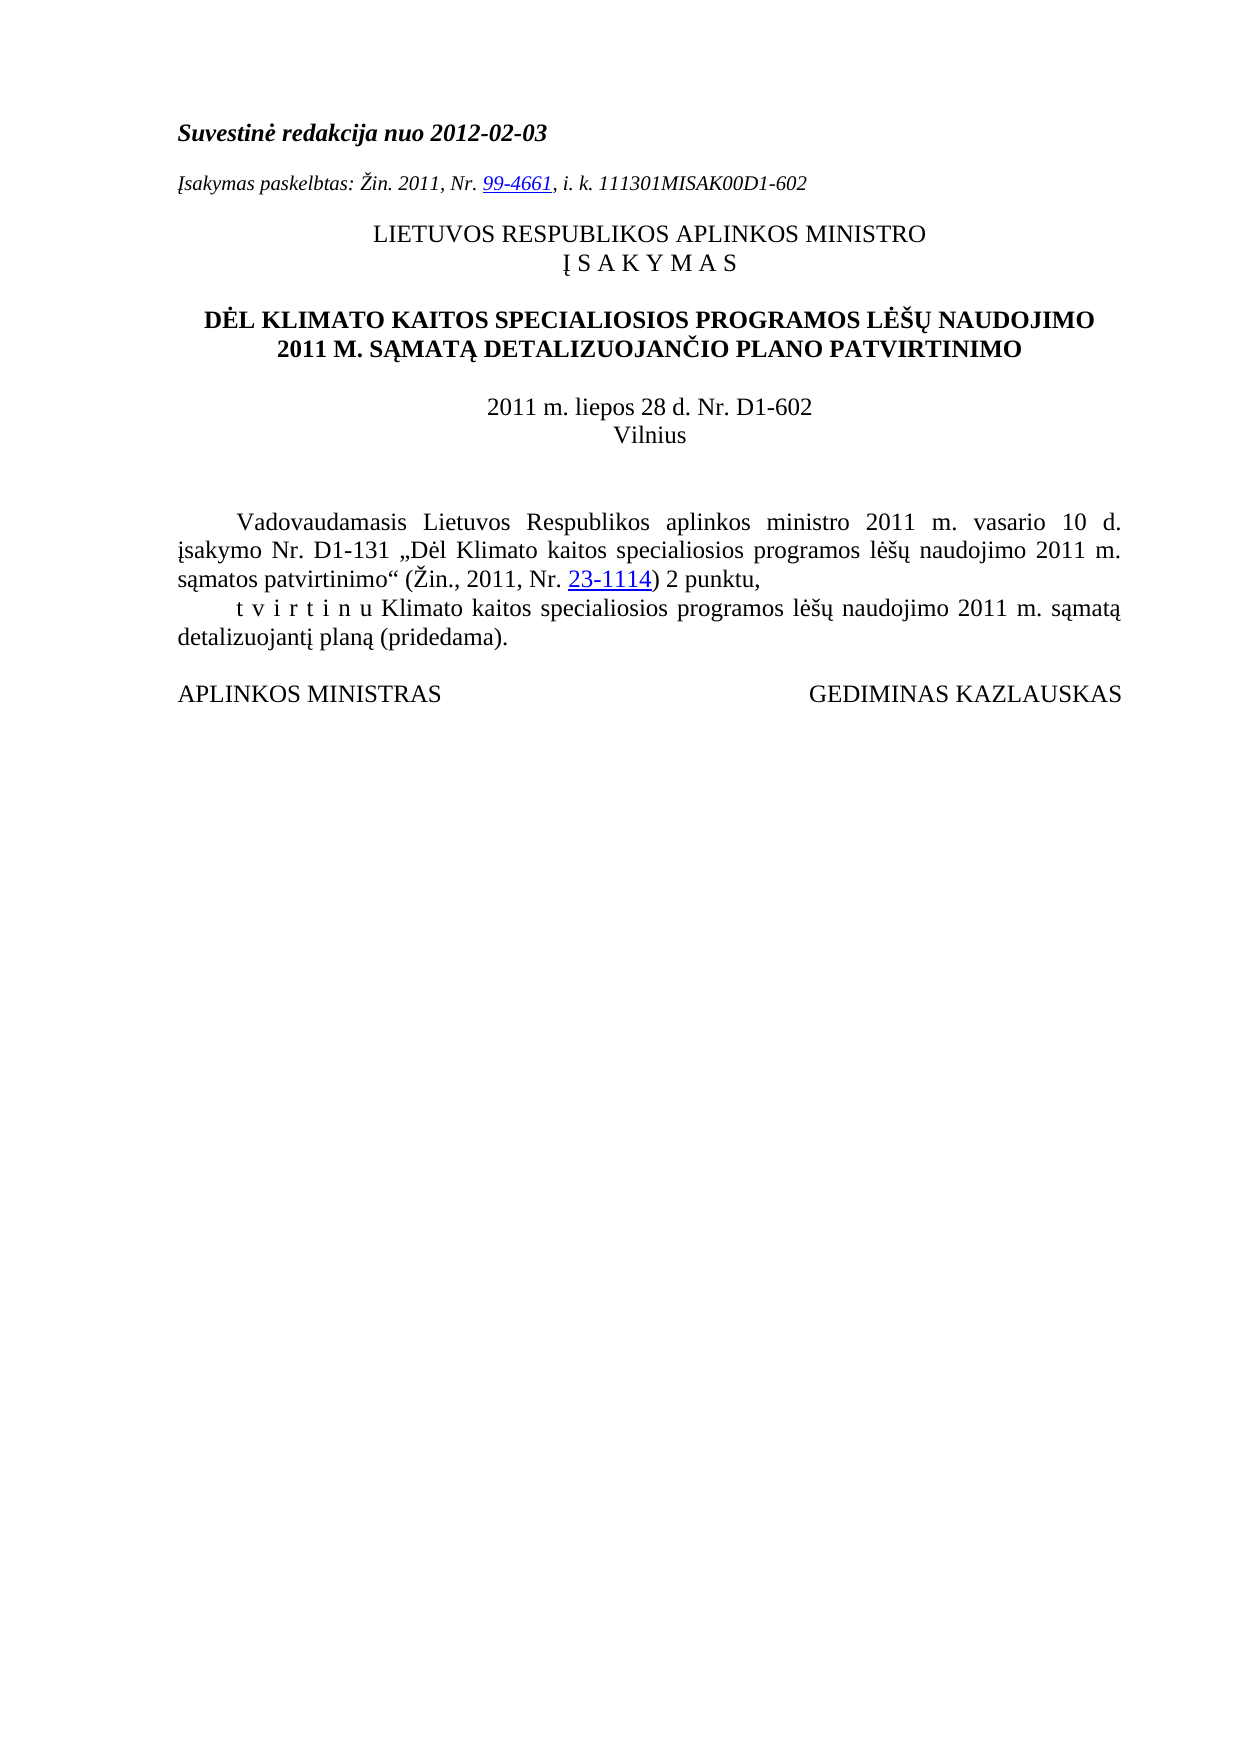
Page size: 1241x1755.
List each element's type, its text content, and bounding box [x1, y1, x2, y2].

text LIETUVOS RESPUBLIKOS APLINKOS MINISTRO [177, 219, 1122, 248]
text Vilnius [177, 420, 1122, 449]
text Įsakymas paskelbtas: Žin. 2011, Nr. 99-4661, i. k. 111301MISAK00D1-602 [177, 171, 1122, 195]
text t v i r t i n u Klimato kaitos specialiosios programos lėšų naudojimo 2011 m. sąmatą detalizuojantį planą (pridedama). [177, 593, 1122, 650]
text DĖL KLIMATO KAITOS SPECIALIOSIOS PROGRAMOS LĖŠŲ NAUDOJIMO 2011 m. SĄMATĄ DETALIZUOJANČIO PLANO PATVIRTINIMO [177, 305, 1122, 363]
text Vadovaudamasis Lietuvos Respublikos aplinkos ministro 2011 m. vasario 10 d. įsakymo Nr. D1-131 „Dėl Klimato kaitos specialiosios programos lėšų naudojimo 2011 m. sąmatos patvirtinimo“ (Žin., 2011, Nr. 23-1114) 2 punktu, [177, 507, 1122, 593]
text Suvestinė redakcija nuo 2012-02-03 [177, 118, 1122, 147]
text 2011 m. liepos 28 d. Nr. D1-602 [177, 392, 1122, 420]
text Į S A K Y M A S [177, 248, 1122, 277]
text Aplinkos ministras Gediminas Kazlauskas [177, 679, 1122, 708]
